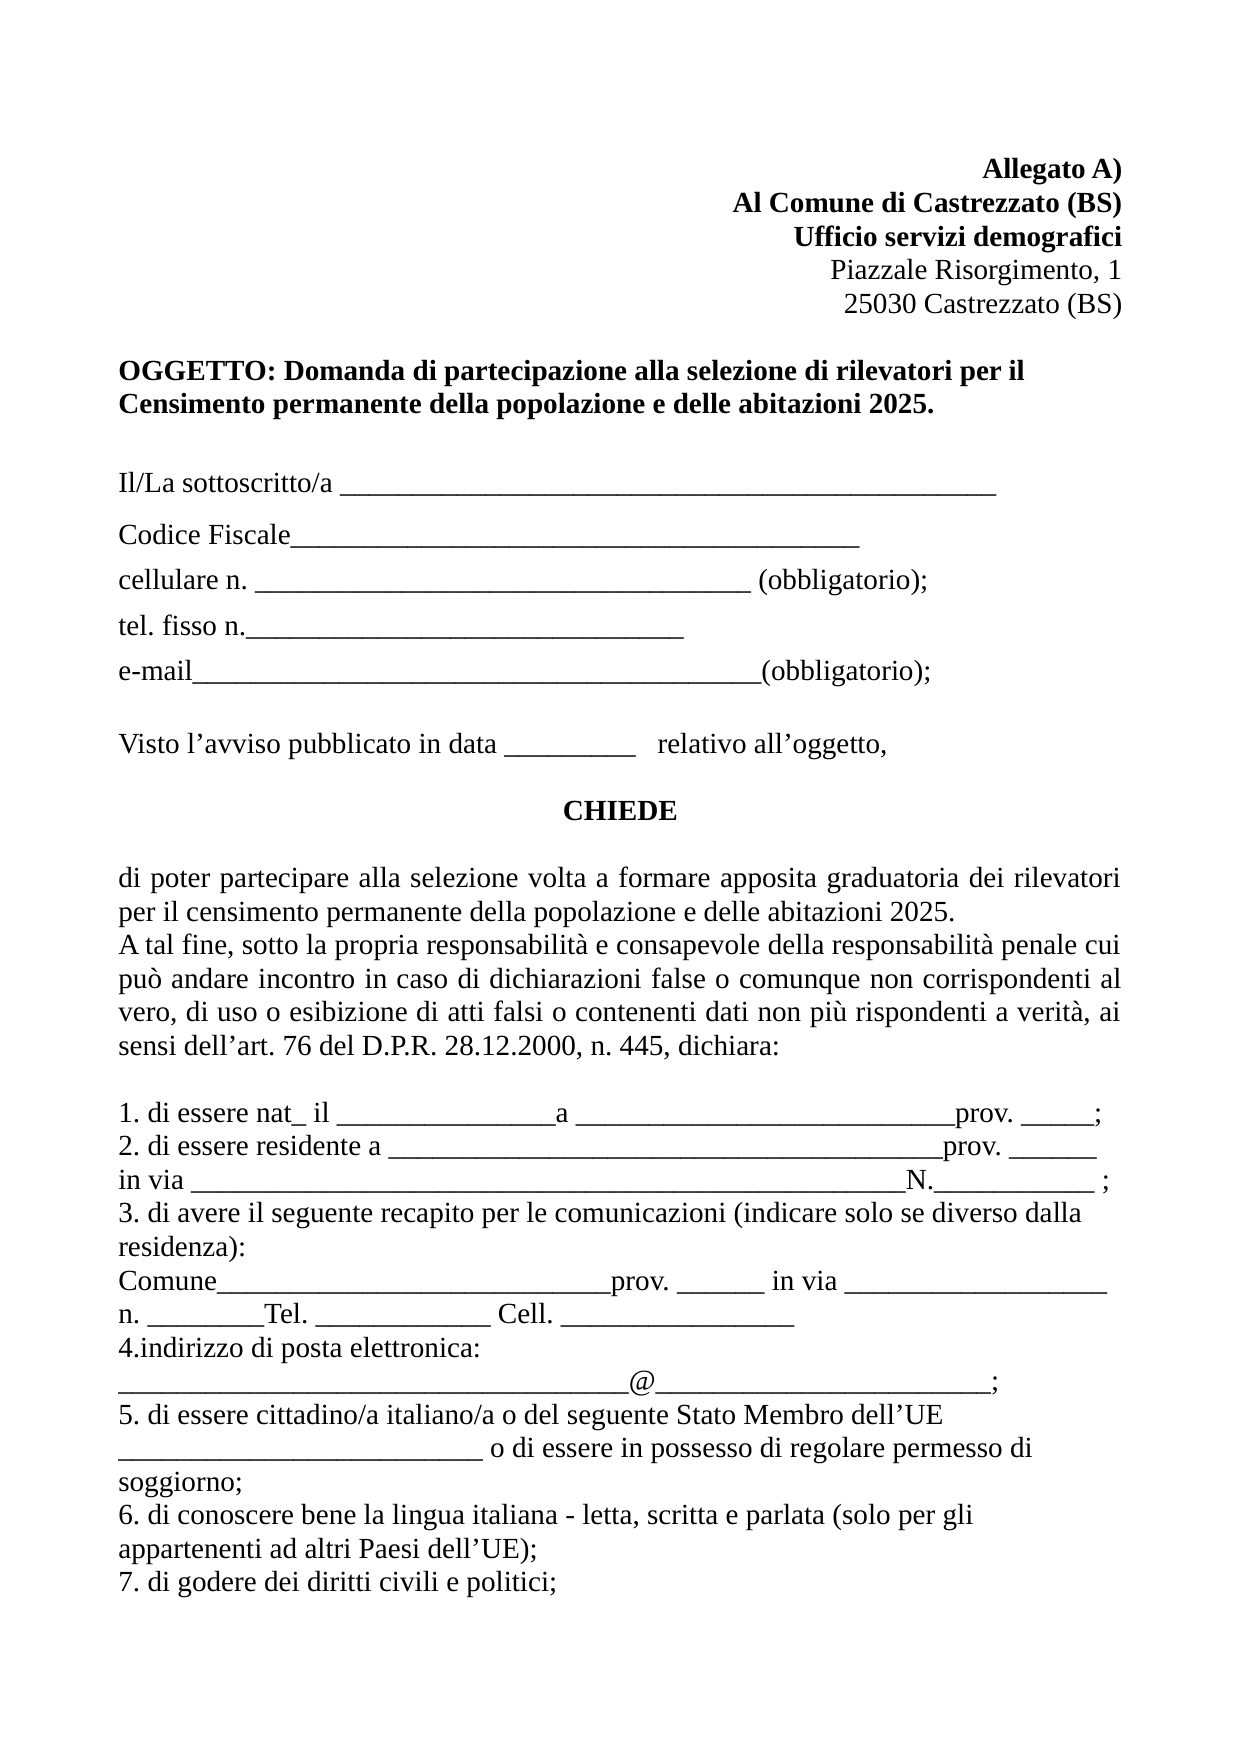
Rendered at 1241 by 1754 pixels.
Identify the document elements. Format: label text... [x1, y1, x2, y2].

text Il/La sottoscritto/a _____________________________________________ [118, 465, 1122, 499]
text 5. di essere cittadino/a italiano/a o del seguente Stato Membro dell’UE _________________________ o di essere in possesso di regolare permesso di soggiorno; [118, 1397, 1122, 1497]
text 25030 Castrezzato (BS) [118, 286, 1122, 319]
text in via _________________________________________________N.___________ ; [118, 1162, 1122, 1196]
text 1. di essere nat_ il _______________a __________________________prov. _____; [118, 1095, 1122, 1128]
text Piazzale Risorgimento, 1 [118, 252, 1122, 286]
text 6. di conoscere bene la lingua italiana - letta, scritta e parlata (solo per gli appartenenti ad altri Paesi dell’UE); [118, 1497, 1122, 1564]
text Ufficio servizi demografici [118, 219, 1122, 252]
text Allegato A) [118, 152, 1122, 185]
text Codice Fiscale_______________________________________ [118, 517, 1122, 550]
text 4.indirizzo di posta elettronica: ___________________________________@_______________________; [118, 1330, 1122, 1397]
text OGGETTO: Domanda di partecipazione alla selezione di rilevatori per il Censimento permanente della popolazione e delle abitazioni 2025. [118, 353, 1122, 420]
text 2. di essere residente a ______________________________________prov. ______ [118, 1128, 1122, 1162]
text A tal fine, sotto la propria responsabilità e consapevole della responsabilità penale cui può andare incontro in caso di dichiarazioni false o comunque non corrispondenti al vero, di uso o esibizione di atti falsi o contenenti dati non più rispondenti a verità, ai sensi dell’art. 76 del D.P.R. 28.12.2000, n. 445, dichiara: [118, 927, 1122, 1061]
text e-mail_______________________________________(obbligatorio); [118, 653, 1122, 687]
text di poter partecipare alla selezione volta a formare apposita graduatoria dei rilevatori per il censimento permanente della popolazione e delle abitazioni 2025. [118, 860, 1122, 927]
text Visto l’avviso pubblicato in data _________ relativo all’oggetto, [118, 726, 1122, 759]
text n. ________Tel. ____________ Cell. ________________ [118, 1296, 1122, 1330]
text Al Comune di Castrezzato (BS) [118, 185, 1122, 219]
text 3. di avere il seguente recapito per le comunicazioni (indicare solo se diverso dalla residenza): [118, 1196, 1122, 1263]
text tel. fisso n.______________________________ [118, 608, 1122, 641]
text cellulare n. __________________________________ (obbligatorio); [118, 562, 1122, 596]
subtitle CHIEDE [118, 793, 1122, 827]
text 7. di godere dei diritti civili e politici; [118, 1564, 1122, 1598]
text Comune___________________________prov. ______ in via __________________ [118, 1263, 1122, 1296]
